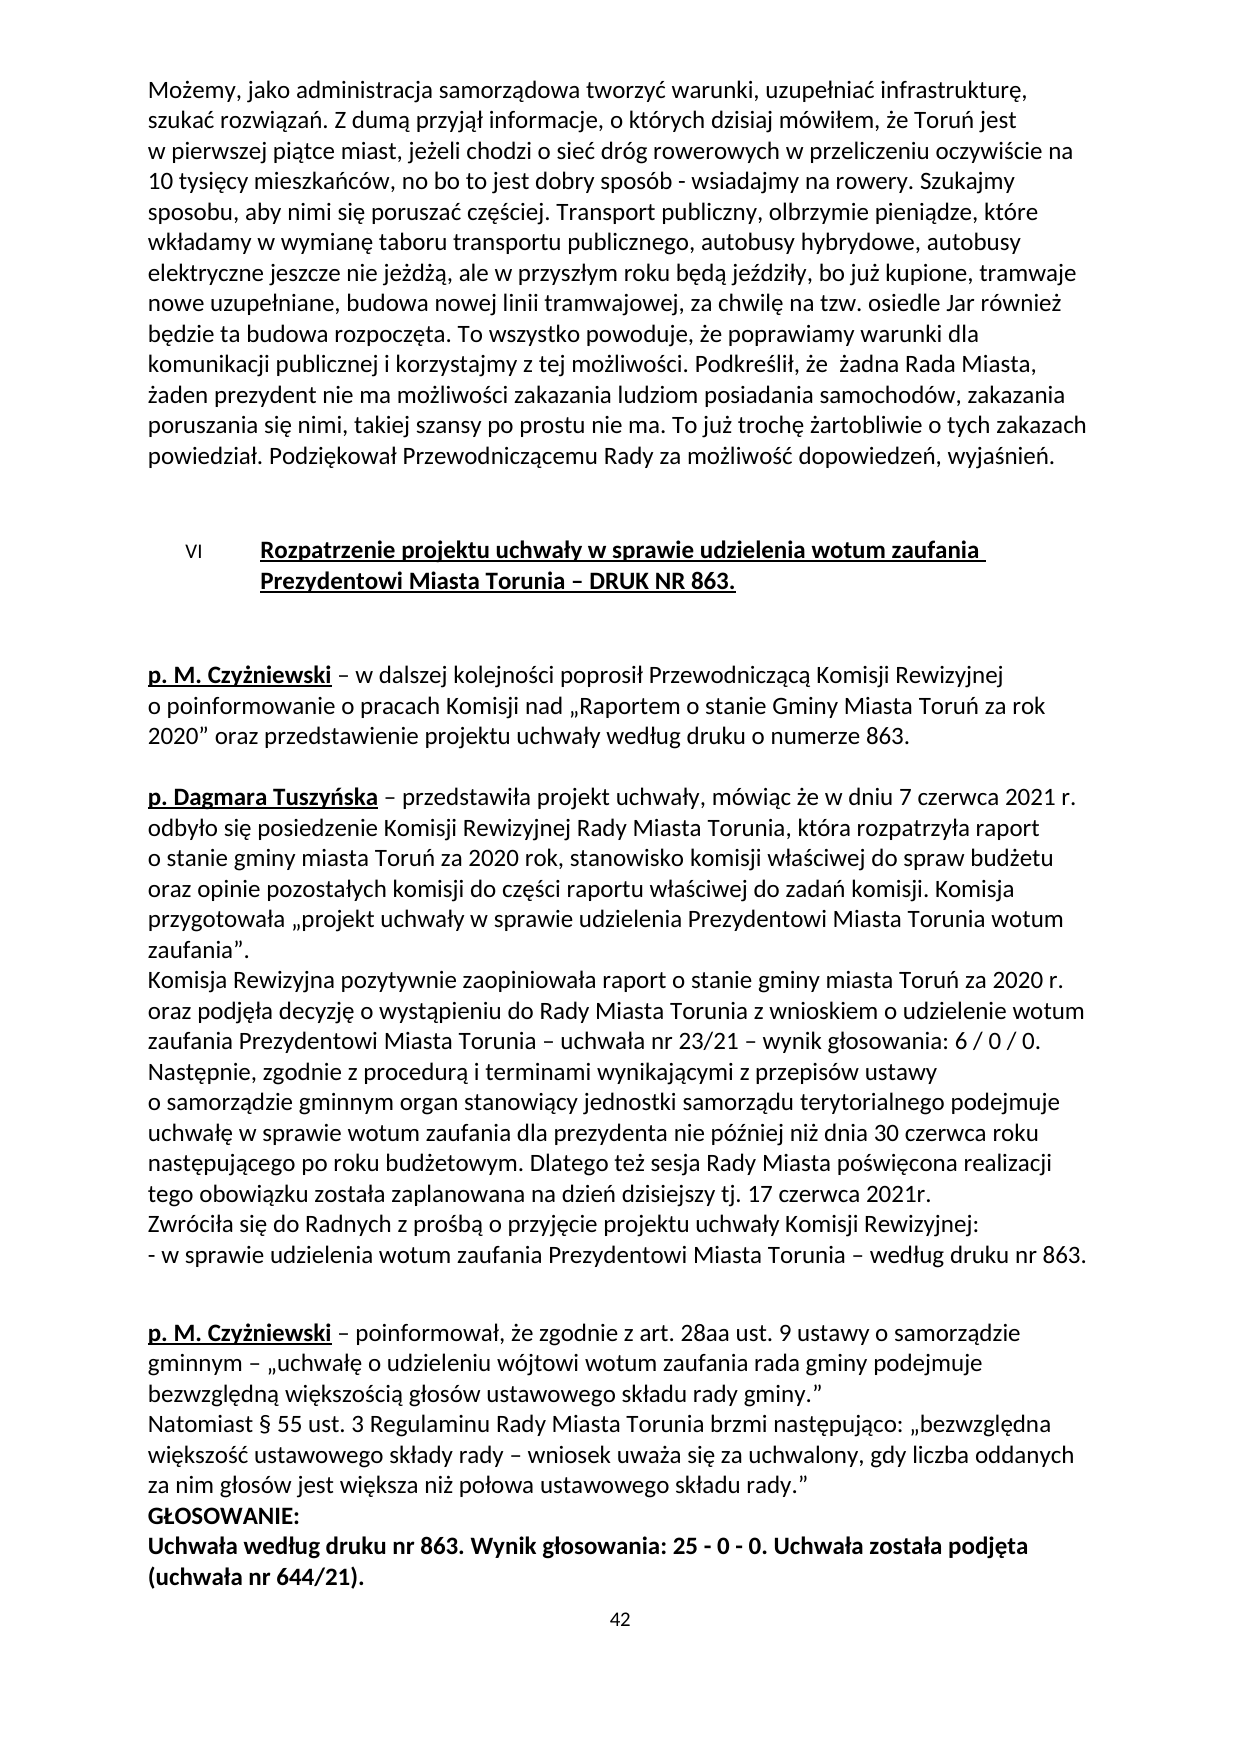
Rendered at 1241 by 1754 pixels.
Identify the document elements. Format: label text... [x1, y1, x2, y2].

text Następnie, zgodnie z procedurą i terminami wynikającymi z przepisów ustawy o samorządzie gminnym organ stanowiący jednostki samorządu terytorialnego podejmuje uchwałę w sprawie wotum zaufania dla prezydenta nie później niż dnia 30 czerwca roku następującego po roku budżetowym. Dlatego też sesja Rady Miasta poświęcona realizacji tego obowiązku została zaplanowana na dzień dzisiejszy tj. 17 czerwca 2021r. [148, 1056, 1093, 1209]
text Komisja Rewizyjna pozytywnie zaopiniowała raport o stanie gminy miasta Toruń za 2020 r. oraz podjęła decyzję o wystąpieniu do Rady Miasta Torunia z wnioskiem o udzielenie wotum zaufania Prezydentowi Miasta Torunia – uchwała nr 23/21 – wynik głosowania: 6 / 0 / 0. [148, 964, 1093, 1056]
list Rozpatrzenie projektu uchwały w sprawie udzielenia wotum zaufania Prezydentowi Miasta Torunia – DRUK NR 863. [185, 534, 1093, 595]
text - w sprawie udzielenia wotum zaufania Prezydentowi Miasta Torunia – według druku nr 863. [148, 1239, 1093, 1270]
text Możemy, jako administracja samorządowa tworzyć warunki, uzupełniać infrastrukturę, szukać rozwiązań. Z dumą przyjął informacje, o których dzisiaj mówiłem, że Toruń jest w pierwszej piątce miast, jeżeli chodzi o sieć dróg rowerowych w przeliczeniu oczywiście na 10 tysięcy mieszkańców, no bo to jest dobry sposób - wsiadajmy na rowery. Szukajmy sposobu, aby nimi się poruszać częściej. Transport publiczny, olbrzymie pieniądze, które wkładamy w wymianę taboru transportu publicznego, autobusy hybrydowe, autobusy elektryczne jeszcze nie jeżdżą, ale w przyszłym roku będą jeździły, bo już kupione, tramwaje nowe uzupełniane, budowa nowej linii tramwajowej, za chwilę na tzw. osiedle Jar również będzie ta budowa rozpoczęta. To wszystko powoduje, że poprawiamy warunki dla komunikacji publicznej i korzystajmy z tej możliwości. Podkreślił, że żadna Rada Miasta, żaden prezydent nie ma możliwości zakazania ludziom posiadania samochodów, zakazania poruszania się nimi, takiej szansy po prostu nie ma. To już trochę żartobliwie o tych zakazach powiedział. Podziękował Przewodniczącemu Rady za możliwość dopowiedzeń, wyjaśnień. [148, 74, 1093, 471]
text Natomiast § 55 ust. 3 Regulaminu Rady Miasta Torunia brzmi następująco: „bezwzględna większość ustawowego składy rady – wniosek uważa się za uchwalony, gdy liczba oddanych za nim głosów jest większa niż połowa ustawowego składu rady.” [148, 1408, 1093, 1500]
text p. M. Czyżniewski – w dalszej kolejności poprosił Przewodniczącą Komisji Rewizyjnej o poinformowanie o pracach Komisji nad „Raportem o stanie Gminy Miasta Toruń za rok 2020” oraz przedstawienie projektu uchwały według druku o numerze 863. [148, 659, 1093, 751]
text GŁOSOWANIE: [148, 1500, 1093, 1531]
text Uchwała według druku nr 863. Wynik głosowania: 25 - 0 - 0. Uchwała została podjęta (uchwała nr 644/21). [148, 1531, 1093, 1592]
text p. Dagmara Tuszyńska – przedstawiła projekt uchwały, mówiąc że w dniu 7 czerwca 2021 r. odbyło się posiedzenie Komisji Rewizyjnej Rady Miasta Torunia, która rozpatrzyła raport o stanie gminy miasta Toruń za 2020 rok, stanowisko komisji właściwej do spraw budżetu oraz opinie pozostałych komisji do części raportu właściwej do zadań komisji. Komisja przygotowała „projekt uchwały w sprawie udzielenia Prezydentowi Miasta Torunia wotum zaufania”. [148, 781, 1093, 964]
text Zwróciła się do Radnych z prośbą o przyjęcie projektu uchwały Komisji Rewizyjnej: [148, 1209, 1093, 1239]
text p. M. Czyżniewski – poinformował, że zgodnie z art. 28aa ust. 9 ustawy o samorządzie gminnym – „uchwałę o udzieleniu wójtowi wotum zaufania rada gminy podejmuje bezwzględną większością głosów ustawowego składu rady gminy.” [148, 1317, 1093, 1408]
